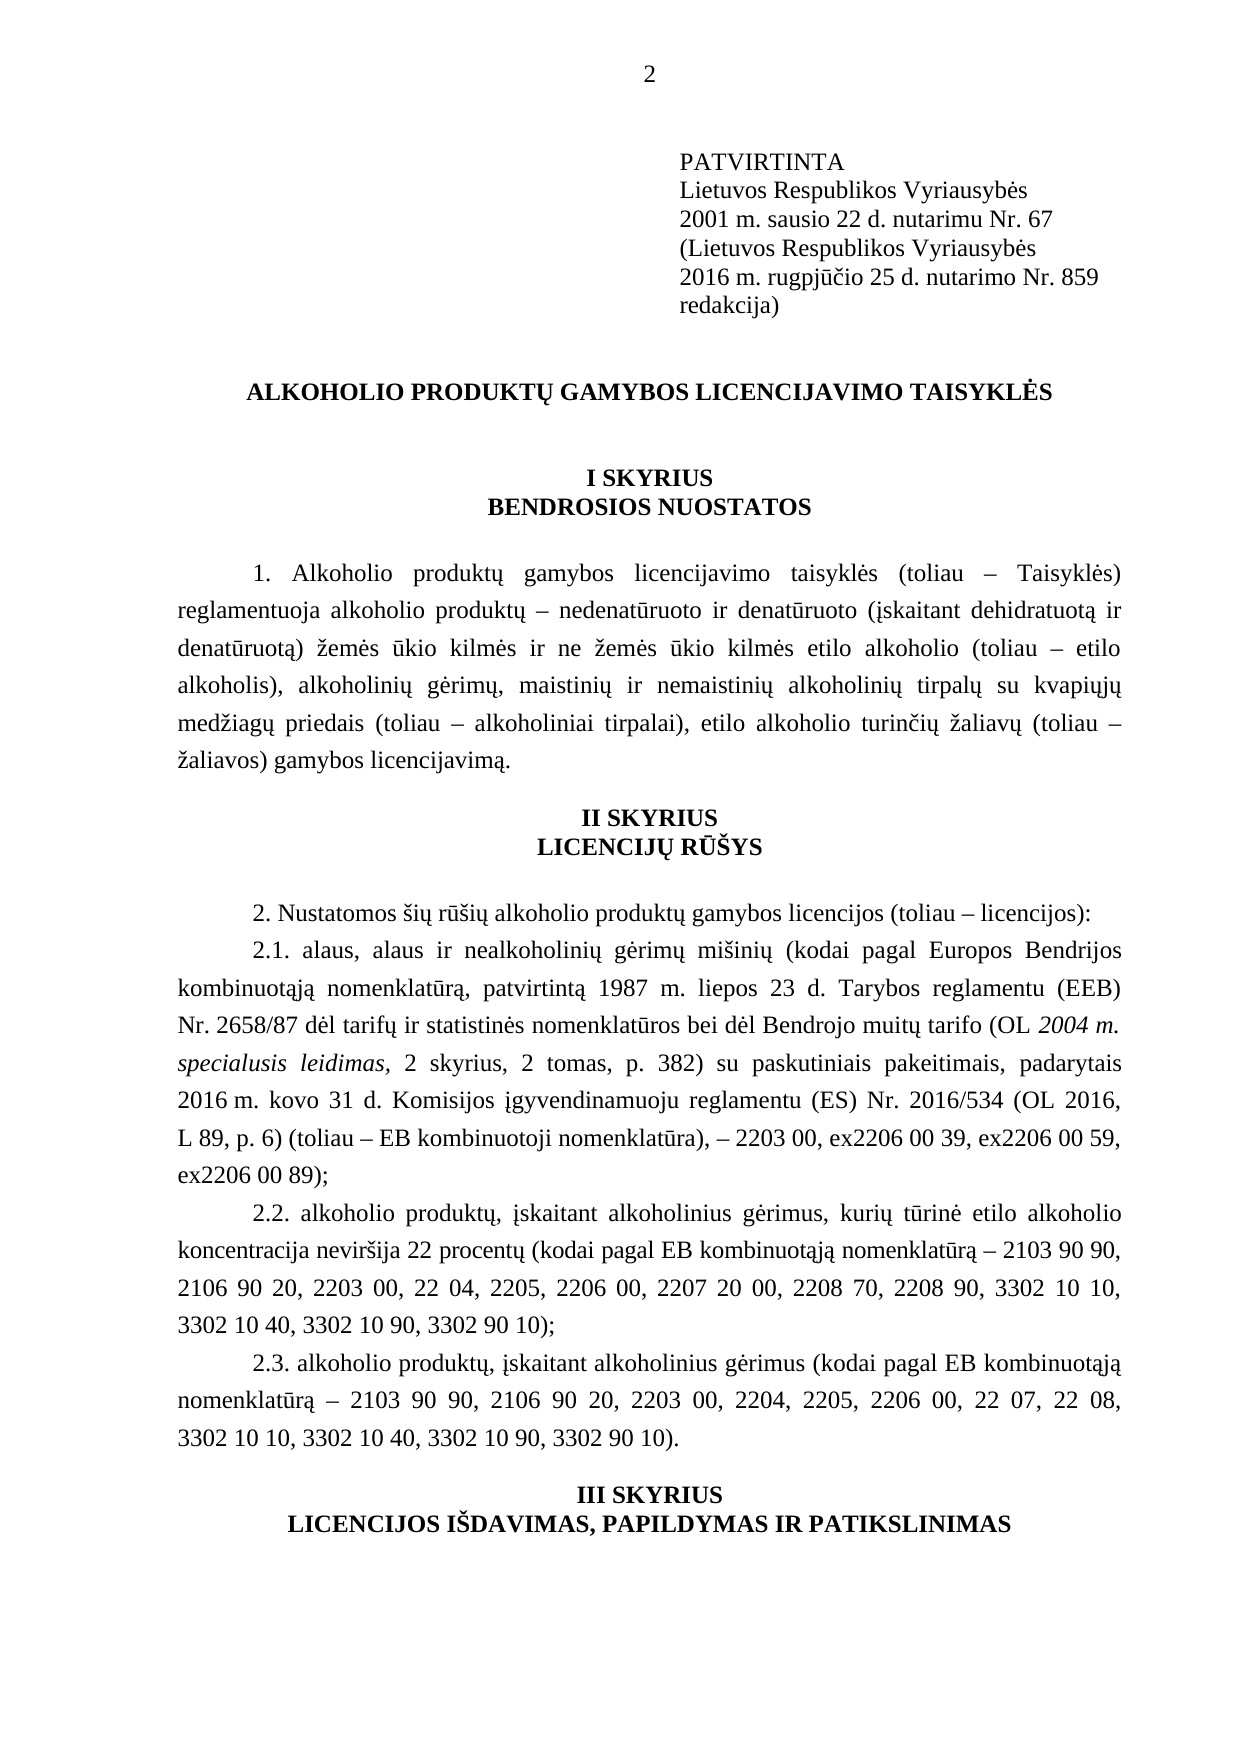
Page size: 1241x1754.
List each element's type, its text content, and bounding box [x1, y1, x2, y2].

text II SKYRIUS [177, 803, 1122, 832]
text 1. Alkoholio produktų gamybos licencijavimo taisyklės (toliau – Taisyklės) reglamentuoja alkoholio produktų – nedenatūruoto ir denatūruoto (įskaitant dehidratuotą ir denatūruotą) žemės ūkio kilmės ir ne žemės ūkio kilmės etilo alkoholio (toliau – etilo alkoholis), alkoholinių gėrimų, maistinių ir nemaistinių alkoholinių tirpalų su kvapiųjų medžiagų priedais (toliau – alkoholiniai tirpalai), etilo alkoholio turinčių žaliavų (toliau – žaliavos) gamybos licencijavimą. [177, 549, 1122, 774]
text 2.2. alkoholio produktų, įskaitant alkoholinius gėrimus, kurių tūrinė etilo alkoholio koncentracija neviršija 22 procentų (kodai pagal EB kombinuotąją nomenklatūrą – 2103 90 90, 2106 90 20, 2203 00, 22 04, 2205, 2206 00, 2207 20 00, 2208 70, 2208 90, 3302 10 10, 3302 10 40, 3302 10 90, 3302 90 10); [177, 1189, 1122, 1339]
text III SKYRIUS [177, 1481, 1122, 1509]
text PATVIRTINTA Lietuvos Respublikos Vyriausybės 2001 m. sausio 22 d. nutarimu Nr. 67 (Lietuvos Respublikos Vyriausybės 2016 m. rugpjūčio 25 d. nutarimo Nr. 859 redakcija) [679, 147, 1122, 319]
text LICENCIJOS IŠDAVIMAS, PAPILDYMAS IR PATIKSLINIMAS [177, 1509, 1122, 1538]
text 2. Nustatomos šių rūšių alkoholio produktų gamybos licencijos (toliau – licencijos): [177, 889, 1122, 927]
text I SKYRIUS [177, 463, 1122, 492]
text 2.1. alaus, alaus ir nealkoholinių gėrimų mišinių (kodai pagal Europos Bendrijos kombinuotąją nomenklatūrą, patvirtintą 1987 m. liepos 23 d. Tarybos reglamentu (EEB) Nr. 2658/87 dėl tarifų ir statistinės nomenklatūros bei dėl Bendrojo muitų tarifo (OL 2004 m. specialusis leidimas, 2 skyrius, 2 tomas, p. 382) su paskutiniais pakeitimais, padarytais 2016 m. kovo 31 d. Komisijos įgyvendinamuoju reglamentu (ES) Nr. 2016/534 (OL 2016, L 89, p. 6) (toliau – EB kombinuotoji nomenklatūra), – 2203 00, ex2206 00 39, ex2206 00 59, ex2206 00 89); [177, 927, 1122, 1189]
text BENDROSIOS NUOSTATOS [177, 492, 1122, 521]
text ALKOHOLIO PRODUKTŲ GAMYBOS LICENCIJAVIMO TAISYKLĖS [177, 377, 1122, 406]
text 2.3. alkoholio produktų, įskaitant alkoholinius gėrimus (kodai pagal EB kombinuotąją nomenklatūrą – 2103 90 90, 2106 90 20, 2203 00, 2204, 2205, 2206 00, 22 07, 22 08, 3302 10 10, 3302 10 40, 3302 10 90, 3302 90 10). [177, 1339, 1122, 1452]
text LICENCIJŲ RŪŠYS [177, 832, 1122, 861]
